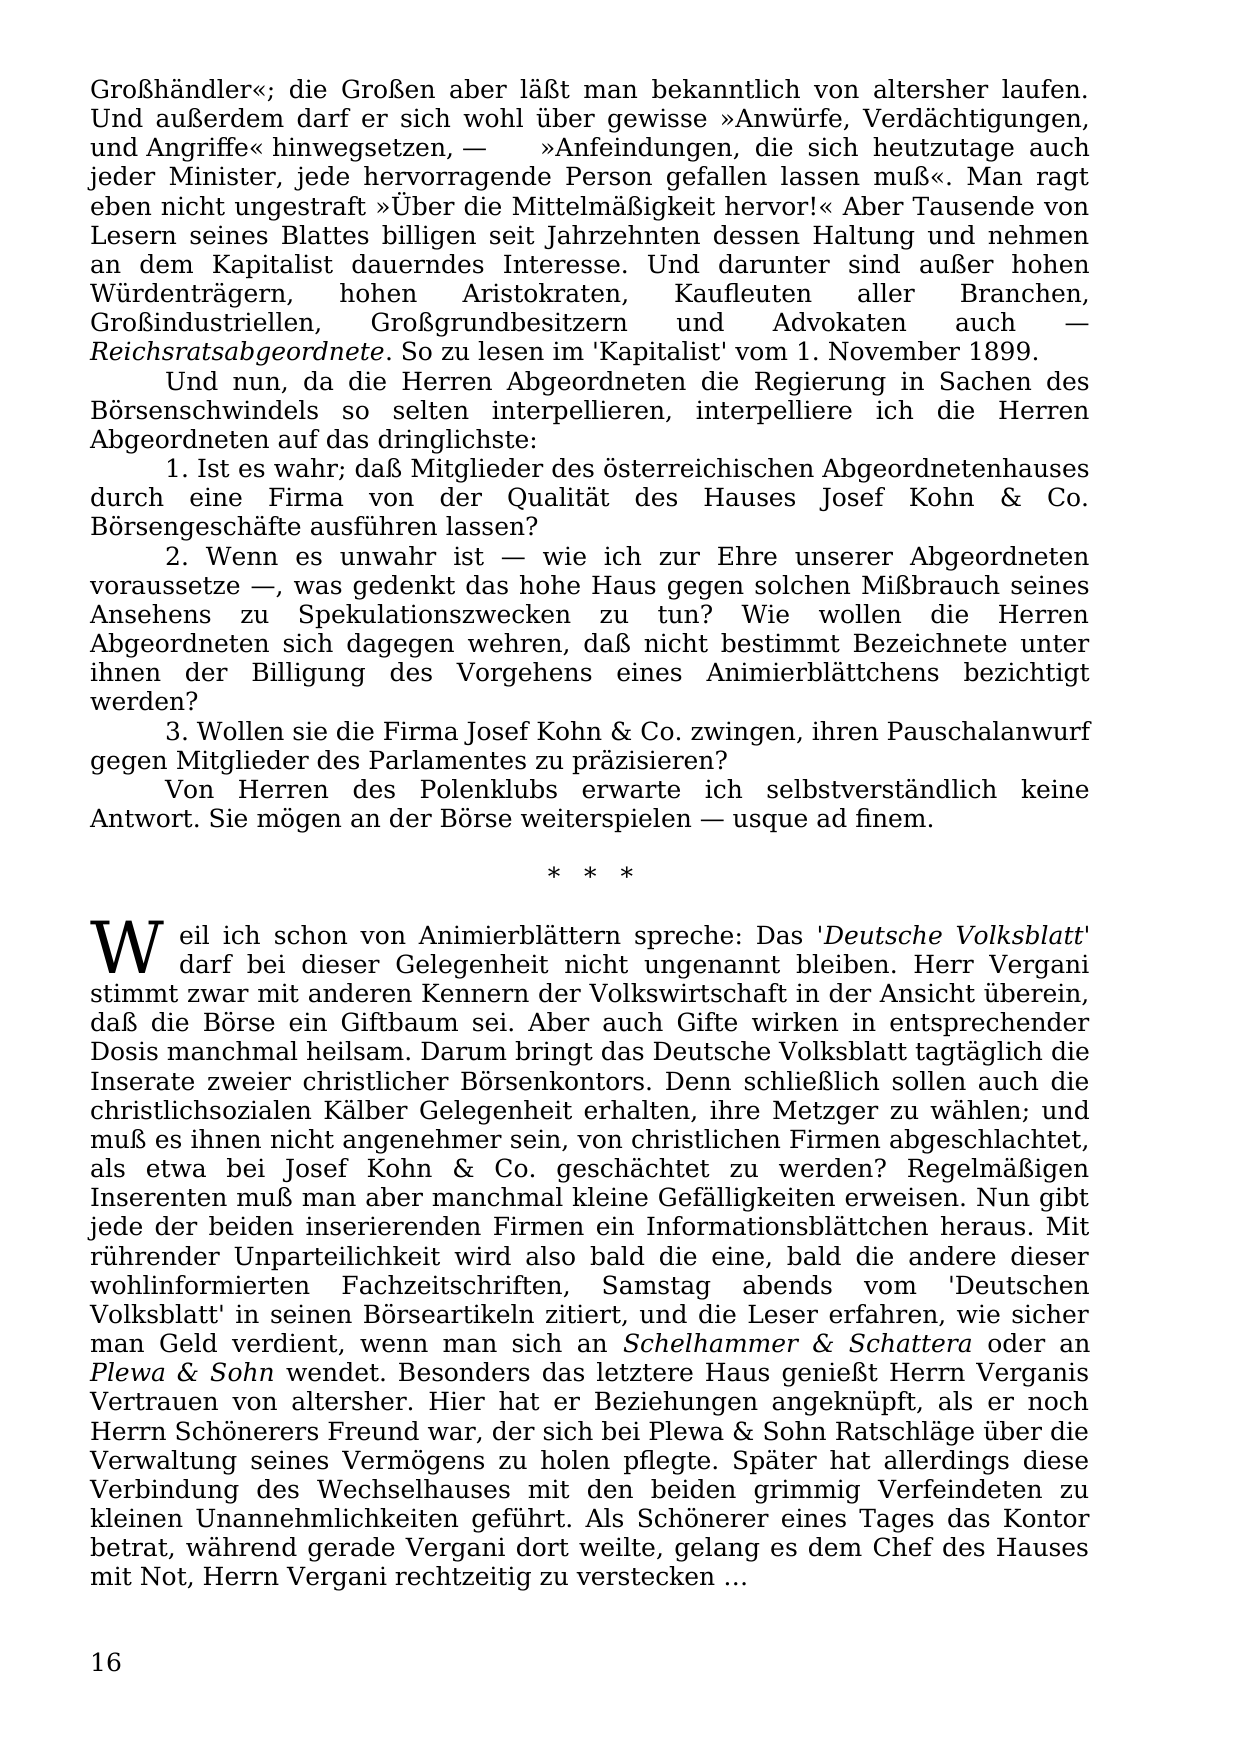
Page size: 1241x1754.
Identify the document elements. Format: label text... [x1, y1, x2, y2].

text 3. Wollen sie die Firma Josef Kohn & Co. zwingen, ihren Pauschalanwurf gegen Mitglieder des Parlamentes zu präzisieren? [90, 717, 1091, 775]
text Großhändler«; die Großen aber läßt man bekanntlich von altersher laufen. Und außerdem darf er sich wohl über gewisse »Anwürfe, Verdächtigungen, und Angriffe« hinwegsetzen, — »Anfeindungen, die sich heutzutage auch jeder Minister, jede hervorragende Person gefallen lassen muß«. Man ragt eben nicht ungestraft »Über die Mittelmäßigkeit hervor!« Aber Tausende von Lesern seines Blattes billigen seit Jahrzehnten dessen Haltung und nehmen an dem Kapitalist dauerndes Interesse. Und darunter sind außer hohen Würdenträgern, hohen Aristokraten, Kaufleuten aller Branchen, Großindustriellen, Großgrundbesitzern und Advokaten auch — Reichsratsabgeordnete. So zu lesen im 'Ka­pitalist' vom 1. November 1899. [90, 75, 1091, 367]
text * * * [90, 862, 1091, 892]
text 1. Ist es wahr; daß Mitglieder des österreichischen Abgeordnetenhauses durch eine Firma von der Qualität des Hauses Josef Kohn & Co. Börsengeschäfte ausführen lassen? [90, 454, 1091, 542]
text Weil ich schon von Animierblättern spreche: Das 'Deutsche Volksblatt' darf bei dieser Gelegenheit nicht ungenannt bleiben. Herr Vergani stimmt zwar mit anderen Kennern der Volkswirtschaft in der Ansicht überein, daß die Börse ein Giftbaum sei. Aber auch Gifte wirken in entsprechender Dosis manchmal heilsam. Darum bringt das Deutsche Volksblatt tagtäglich die Inserate zweier christlicher Börsenkontors. Denn schließlich sollen auch die christlichsozialen Kälber Gelegenheit erhalten, ihre Metzger zu wählen; und muß es ihnen nicht angenehmer sein, von christlichen Firmen abgeschlachtet, als etwa bei Josef Kohn & Co. geschächtet zu werden? Regelmäßigen Inserenten muß man aber manchmal kleine Gefälligkeiten erweisen. Nun gibt jede der beiden inserierenden Firmen ein Informationsblättchen heraus. Mit rührender Unparteilichkeit wird also bald die eine, bald die andere dieser wohlinformierten Fachzeitschriften, Samstag abends vom 'Deutschen Volksblatt' in seinen Börseartikeln zitiert, und die Leser erfahren, wie sicher man Geld verdient, wenn man sich an Schelhammer & Schattera oder an Plewa & Sohn wendet. Besonders das letztere Haus genießt Herrn Verganis Vertrauen von altersher. Hier hat er Beziehungen angeknüpft, als er noch Herrn Schönerers Freund war, der sich bei Plewa & Sohn Ratschläge über die Verwaltung seines Vermögens zu holen pflegte. Später hat allerdings diese Verbindung des Wechselhauses mit den beiden grimmig Verfeindeten zu kleinen Unannehmlichkeiten geführt. Als Schönerer eines Tages das Kontor betrat, während gerade Vergani dort weilte, gelang es dem Chef des Hauses mit Not, Herrn Vergani rechtzeitig zu verstecken … [90, 921, 1091, 1592]
text Und nun, da die Herren Abgeordneten die Regierung in Sachen des Börsenschwindels so selten interpellieren, interpelliere ich die Herren Abgeordneten auf das dringlichste: [90, 367, 1091, 454]
text 2. Wenn es unwahr ist — wie ich zur Ehre unserer Abgeordneten voraussetze —, was gedenkt das hohe Haus gegen solchen Mißbrauch seines Ansehens zu Spekulationszwecken zu tun? Wie wollen die Herren Abgeordneten sich dagegen wehren, daß nicht bestimmt Bezeichnete unter ihnen der Billigung des Vorgehens eines Animierblättchens bezichtigt werden? [90, 542, 1091, 717]
text Von Herren des Polenklubs erwarte ich selbstverständlich keine Antwort. Sie mögen an der Börse weiterspielen — usque ad finem. [90, 775, 1091, 833]
